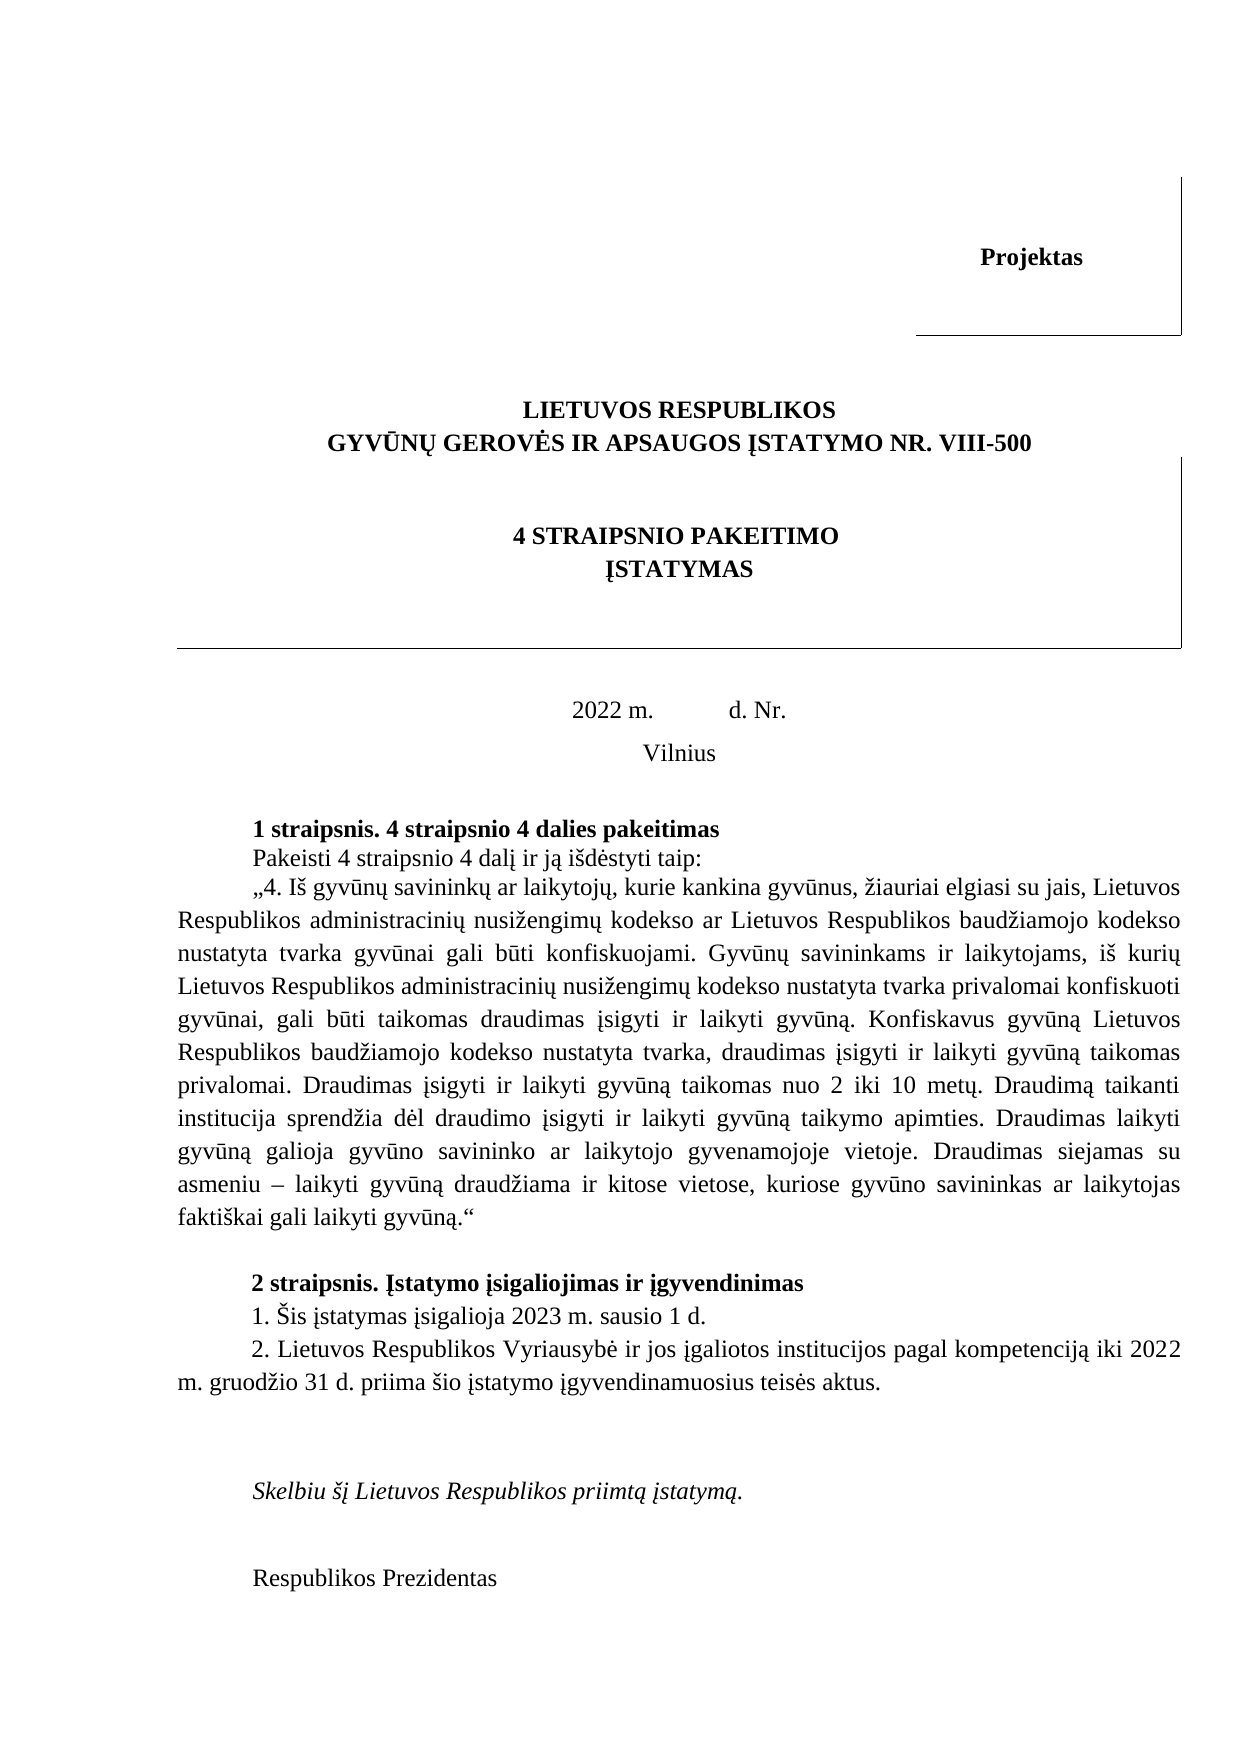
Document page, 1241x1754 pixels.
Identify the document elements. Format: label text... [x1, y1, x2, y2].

text 4 STRAIPSNIO PAKEITIMO [177, 457, 1181, 490]
text 2022 m. d. Nr. [177, 695, 1181, 724]
text Vilnius [177, 738, 1181, 767]
text Skelbiu šį Lietuvos Respublikos priimtą įstatymą. [177, 1476, 1181, 1505]
text ĮSTATYMAS [177, 490, 1181, 648]
text Projektas [916, 177, 1181, 335]
text 1 straipsnis. 4 straipsnio 4 dalies pakeitimas [177, 814, 1181, 843]
text 2 straipsnis. Įstatymo įsigaliojimas ir įgyvendinimas [251, 1268, 1181, 1297]
text Respublikos Prezidentas [177, 1563, 1181, 1591]
text „4. Iš gyvūnų savininkų ar laikytojų, kurie kankina gyvūnus, žiauriai elgiasi su jais, Lietuvos Respublikos administracinių nusižengimų kodekso ar Lietuvos Respublikos baudžiamojo kodekso nustatyta tvarka gyvūnai gali būti konfiskuojami. Gyvūnų savininkams ir laikytojams, iš kurių Lietuvos Respublikos administracinių nusižengimų kodekso nustatyta tvarka privalomai konfiskuoti gyvūnai, gali būti taikomas draudimas įsigyti ir laikyti gyvūną. Konfiskavus gyvūną Lietuvos Respublikos baudžiamojo kodekso nustatyta tvarka, draudimas įsigyti ir laikyti gyvūną taikomas privalomai. Draudimas įsigyti ir laikyti gyvūną taikomas nuo 2 iki 10 metų. Draudimą taikanti institucija sprendžia dėl draudimo įsigyti ir laikyti gyvūną taikymo apimties. Draudimas laikyti gyvūną galioja gyvūno savininko ar laikytojo gyvenamojoje vietoje. Draudimas siejamas su asmeniu – laikyti gyvūną draudžiama ir kitose vietose, kuriose gyvūno savininkas ar laikytojas faktiškai gali laikyti gyvūną.“ [177, 872, 1181, 1231]
text 2. Lietuvos Respublikos Vyriausybė ir jos įgaliotos institucijos pagal kompetenciją iki 2022 m. gruodžio 31 d. priima šio įstatymo įgyvendinamuosius teisės aktus. [177, 1334, 1181, 1396]
text Pakeisti 4 straipsnio 4 dalį ir ją išdėstyti taip: [177, 843, 1181, 872]
text GYVŪNŲ GEROVĖS IR APSAUGOS ĮSTATYMO NR. VIII-500 [177, 428, 1181, 457]
text LIETUVOS RESPUBLIKOS [177, 395, 1181, 424]
text 1. Šis įstatymas įsigalioja 2023 m. sausio 1 d. [177, 1301, 1181, 1330]
